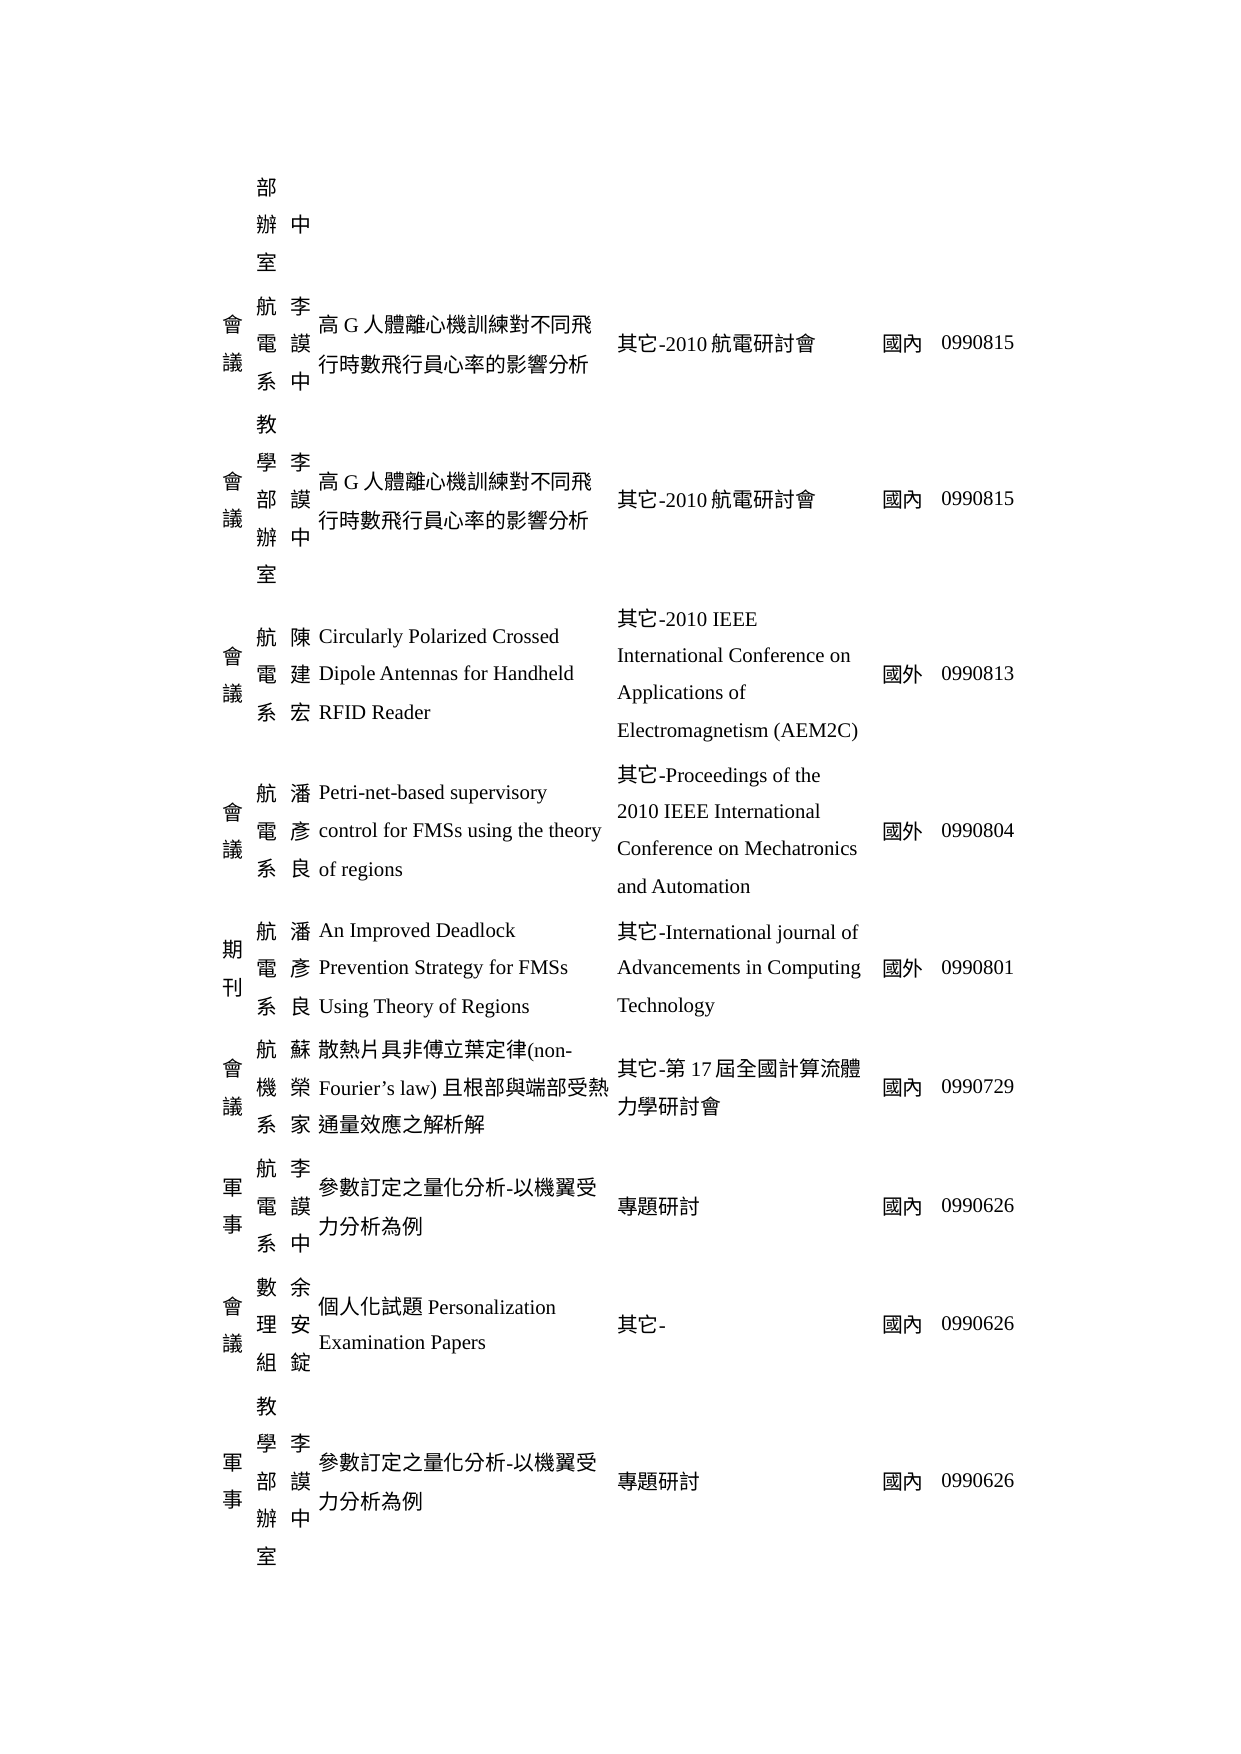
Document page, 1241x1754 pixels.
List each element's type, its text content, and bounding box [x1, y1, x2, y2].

table_cell 其它-International journal of Advancements in Computing Technology [614, 908, 867, 1027]
table_cell An Improved Deadlock Prevention Strategy for FMSs Using Theory of Regions [316, 908, 614, 1027]
table_cell 部辦室 [249, 165, 285, 283]
table_cell [938, 165, 1024, 283]
table_cell 其它- [614, 1265, 867, 1383]
table_cell 航機系 [249, 1027, 285, 1146]
table_cell 國外 [867, 596, 938, 752]
table_cell Circularly Polarized Crossed Dipole Antennas for Handheld RFID Reader [316, 596, 614, 752]
table_cell 其它-第17屆全國計算流體力學研討會 [614, 1027, 867, 1146]
table_cell 0990813 [938, 596, 1024, 752]
table_cell Petri-net-based supervisory control for FMSs using the theory of regions [316, 752, 614, 908]
table_cell [867, 165, 938, 283]
table_cell 蘇榮家 [285, 1027, 316, 1146]
table_cell 0990801 [938, 908, 1024, 1027]
table_cell 會議 [216, 1027, 249, 1146]
table_cell 參數訂定之量化分析-以機翼受力分析為例 [316, 1146, 614, 1264]
table_cell 散熱片具非傅立葉定律(non-Fourier’s law) 且根部與端部受熱通量效應之解析解 [316, 1027, 614, 1146]
table_cell 國內 [867, 402, 938, 596]
table_cell 國內 [867, 1265, 938, 1383]
table_cell 0990626 [938, 1383, 1024, 1577]
table_cell 中 [285, 165, 316, 283]
table_cell 李謨中 [285, 1383, 316, 1577]
table_cell 李謨中 [285, 402, 316, 596]
table_cell 李謨中 [285, 283, 316, 402]
table_cell 0990815 [938, 402, 1024, 596]
table_cell 潘彥良 [285, 752, 316, 908]
table_cell 軍事 [216, 1146, 249, 1264]
table_cell 國內 [867, 1027, 938, 1146]
table_cell 0990729 [938, 1027, 1024, 1146]
table_cell 0990815 [938, 283, 1024, 402]
table_cell 會議 [216, 752, 249, 908]
table_cell 其它-Proceedings of the 2010 IEEE International Conference on Mechatronics and Automation [614, 752, 867, 908]
table_cell 教學部辦室 [249, 1383, 285, 1577]
table_cell 國外 [867, 752, 938, 908]
table_cell 0990804 [938, 752, 1024, 908]
table_cell 航電系 [249, 752, 285, 908]
table_cell 余安錠 [285, 1265, 316, 1383]
table_cell 會議 [216, 596, 249, 752]
table_cell 會議 [216, 283, 249, 402]
table_cell 數理組 [249, 1265, 285, 1383]
table_cell 其它-2010 IEEE International Conference on Applications of Electromagnetism (AEM2C) [614, 596, 867, 752]
table_cell [216, 165, 249, 283]
table_cell 軍事 [216, 1383, 249, 1577]
table_cell [614, 165, 867, 283]
table_cell 航電系 [249, 908, 285, 1027]
table_cell 會議 [216, 1265, 249, 1383]
table_cell 航電系 [249, 283, 285, 402]
table_cell 個人化試題 Personalization Examination Papers [316, 1265, 614, 1383]
table_cell 李謨中 [285, 1146, 316, 1264]
table_cell 專題研討 [614, 1146, 867, 1264]
table_cell 會議 [216, 402, 249, 596]
table_cell 教學部辦室 [249, 402, 285, 596]
table_cell 航電系 [249, 596, 285, 752]
table_cell [316, 165, 614, 283]
table_cell 其它-2010航電研討會 [614, 283, 867, 402]
table_cell 參數訂定之量化分析-以機翼受力分析為例 [316, 1383, 614, 1577]
table_cell 0990626 [938, 1265, 1024, 1383]
table_cell 高G人體離心機訓練對不同飛行時數飛行員心率的影響分析 [316, 402, 614, 596]
table_cell 期刊 [216, 908, 249, 1027]
table_cell 陳建宏 [285, 596, 316, 752]
table_cell 航電系 [249, 1146, 285, 1264]
table_cell 潘彥良 [285, 908, 316, 1027]
table_cell 國內 [867, 283, 938, 402]
table_cell 其它-2010航電研討會 [614, 402, 867, 596]
table_cell 專題研討 [614, 1383, 867, 1577]
table_cell 國外 [867, 908, 938, 1027]
table_cell 0990626 [938, 1146, 1024, 1264]
table_cell 高G人體離心機訓練對不同飛行時數飛行員心率的影響分析 [316, 283, 614, 402]
table_cell 國內 [867, 1146, 938, 1264]
table_cell 國內 [867, 1383, 938, 1577]
